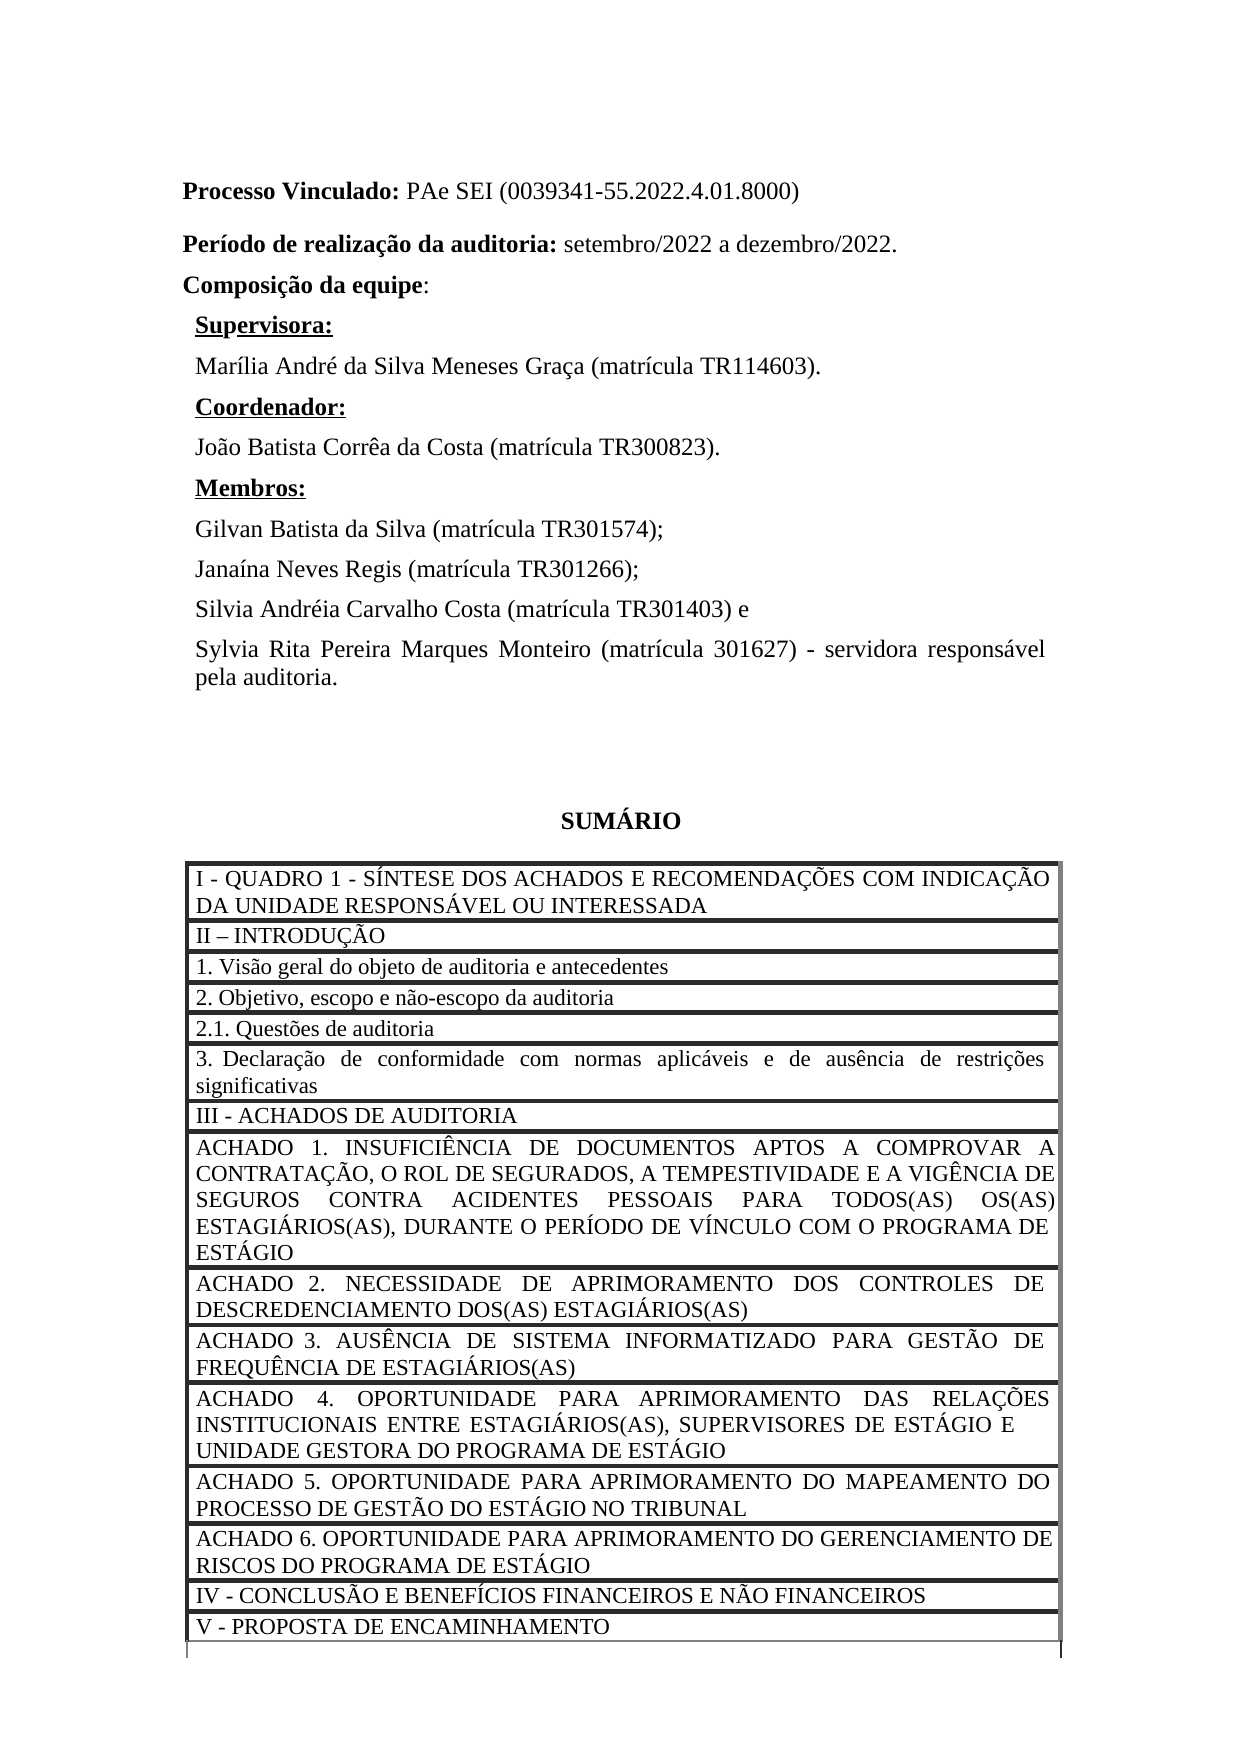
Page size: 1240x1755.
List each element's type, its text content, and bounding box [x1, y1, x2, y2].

table_cell [188, 1642, 1060, 1658]
table_cell 3. Declaração de conformidade com normas aplicáveis e de ausência de restrições significativas [189, 1046, 1058, 1098]
table_cell ACHADO 5. OPORTUNIDADE PARA APRIMORAMENTO DO MAPEAMENTO DO PROCESSO DE GESTÃO DO ESTÁGIO NO TRIBUNAL [189, 1468, 1058, 1521]
table_cell II – INTRODUÇÃO [189, 923, 1058, 949]
table_cell ACHADO 2. NECESSIDADE DE APRIMORAMENTO DOS CONTROLES DE DESCREDENCIAMENTO DOS(AS) ESTAGIÁRIOS(AS) [189, 1270, 1058, 1323]
subtitle Composição da equipe: [182, 270, 1181, 298]
text João Batista Corrêa da Costa (matrícula TR300823). [195, 432, 1181, 461]
table_cell III - ACHADOS DE AUDITORIA [189, 1103, 1058, 1129]
text Processo Vinculado: PAe SEI (0039341-55.2022.4.01.8000) [182, 176, 1181, 204]
text Sylvia Rita Pereira Marques Monteiro (matrícula 301627) - servidora responsável pela auditoria. [195, 635, 1047, 691]
table_cell 1. Visão geral do objeto de auditoria e antecedentes [189, 954, 1058, 980]
table_header I - QUADRO 1 - SÍNTESE DOS ACHADOS E RECOMENDAÇÕES COM INDICAÇÃO DA UNIDADE RESPONSÁVEL OU INTERESSADA [189, 866, 1058, 918]
table_cell ACHADO 3. AUSÊNCIA DE SISTEMA INFORMATIZADO PARA GESTÃO DE FREQUÊNCIA DE ESTAGIÁRIOS(AS) [189, 1327, 1058, 1380]
text Coordenador: [195, 392, 1181, 420]
table_cell 2. Objetivo, escopo e não-escopo da auditoria [189, 985, 1058, 1010]
text Silvia Andréia Carvalho Costa (matrícula TR301403) e [195, 594, 1181, 623]
text Membros: [195, 473, 1181, 502]
table_cell 2.1. Questões de auditoria [189, 1015, 1058, 1041]
table_cell ACHADO 1. INSUFICIÊNCIA DE DOCUMENTOS APTOS A COMPROVAR A CONTRATAÇÃO, O ROL DE SEGURADOS, A TEMPESTIVIDADE E A VIGÊNCIA DE SEGUROS CONTRA ACIDENTES PESSOAIS PARA TODOS(AS) OS(AS) ESTAGIÁRIOS(AS), DURANTE O PERÍODO DE VÍNCULO COM O PROGRAMA DE ESTÁGIO [189, 1134, 1058, 1265]
table_cell ACHADO 6. OPORTUNIDADE PARA APRIMORAMENTO DO GERENCIAMENTO DE RISCOS DO PROGRAMA DE ESTÁGIO [189, 1526, 1058, 1578]
text Período de realização da auditoria: setembro/2022 a dezembro/2022. [182, 229, 1181, 258]
text Marília André da Silva Meneses Graça (matrícula TR114603). [195, 351, 1181, 380]
table_cell V - PROPOSTA DE ENCAMINHAMENTO [189, 1614, 1058, 1640]
text Gilvan Batista da Silva (matrícula TR301574); Janaína Neves Regis (matrícula TR301266); [195, 514, 664, 583]
table_cell ACHADO 4. OPORTUNIDADE PARA APRIMORAMENTO DAS RELAÇÕES INSTITUCIONAIS ENTRE ESTAGIÁRIOS(AS), SUPERVISORES DE ESTÁGIO E UNIDADE GESTORA DO PROGRAMA DE ESTÁGIO [189, 1385, 1058, 1464]
subtitle SUMÁRIO [109, 806, 1132, 835]
text Supervisora: [195, 310, 1181, 339]
table_cell IV - CONCLUSÃO E BENEFÍCIOS FINANCEIROS E NÃO FINANCEIROS [189, 1583, 1058, 1609]
